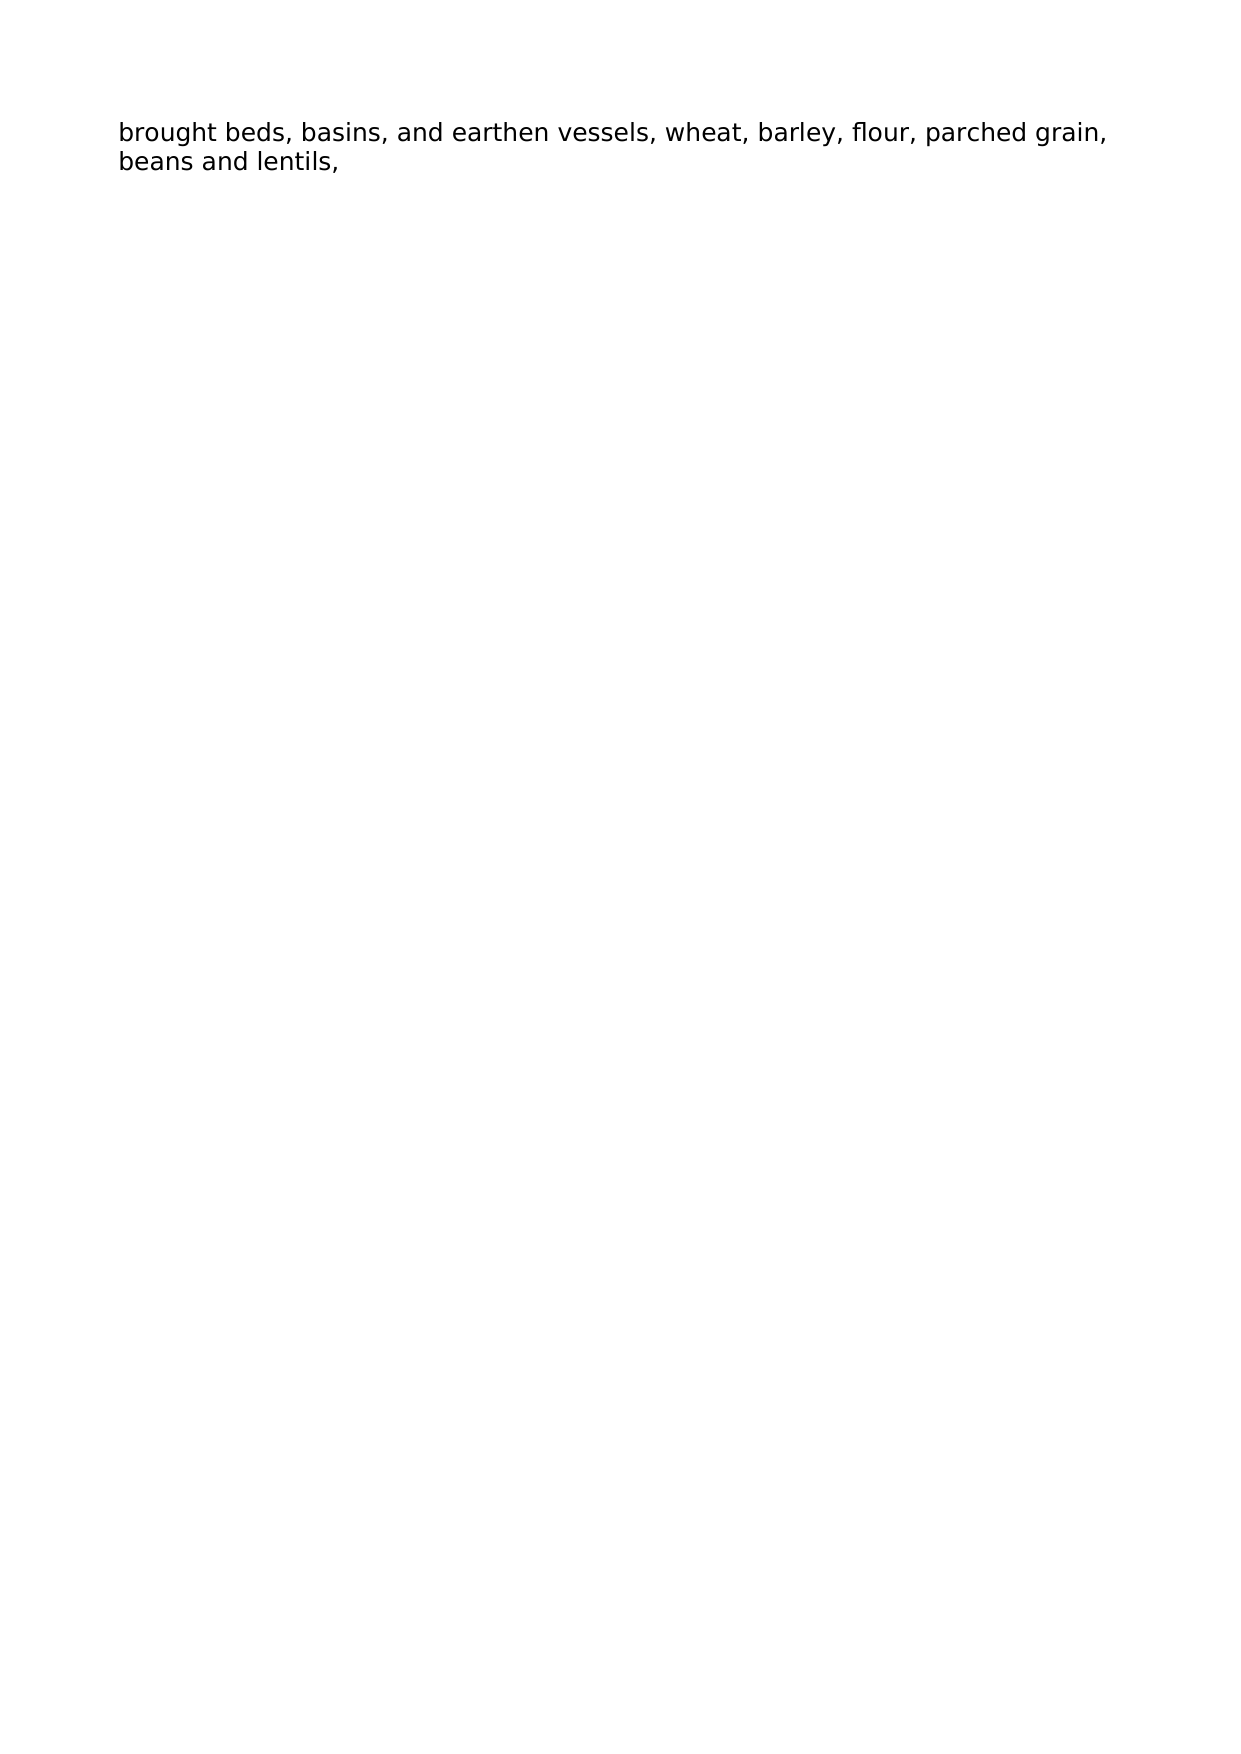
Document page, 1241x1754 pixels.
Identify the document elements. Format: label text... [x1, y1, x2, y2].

text brought beds, basins, and earthen vessels, wheat, barley, flour, parched grain, beans and lentils, [118, 118, 1122, 176]
